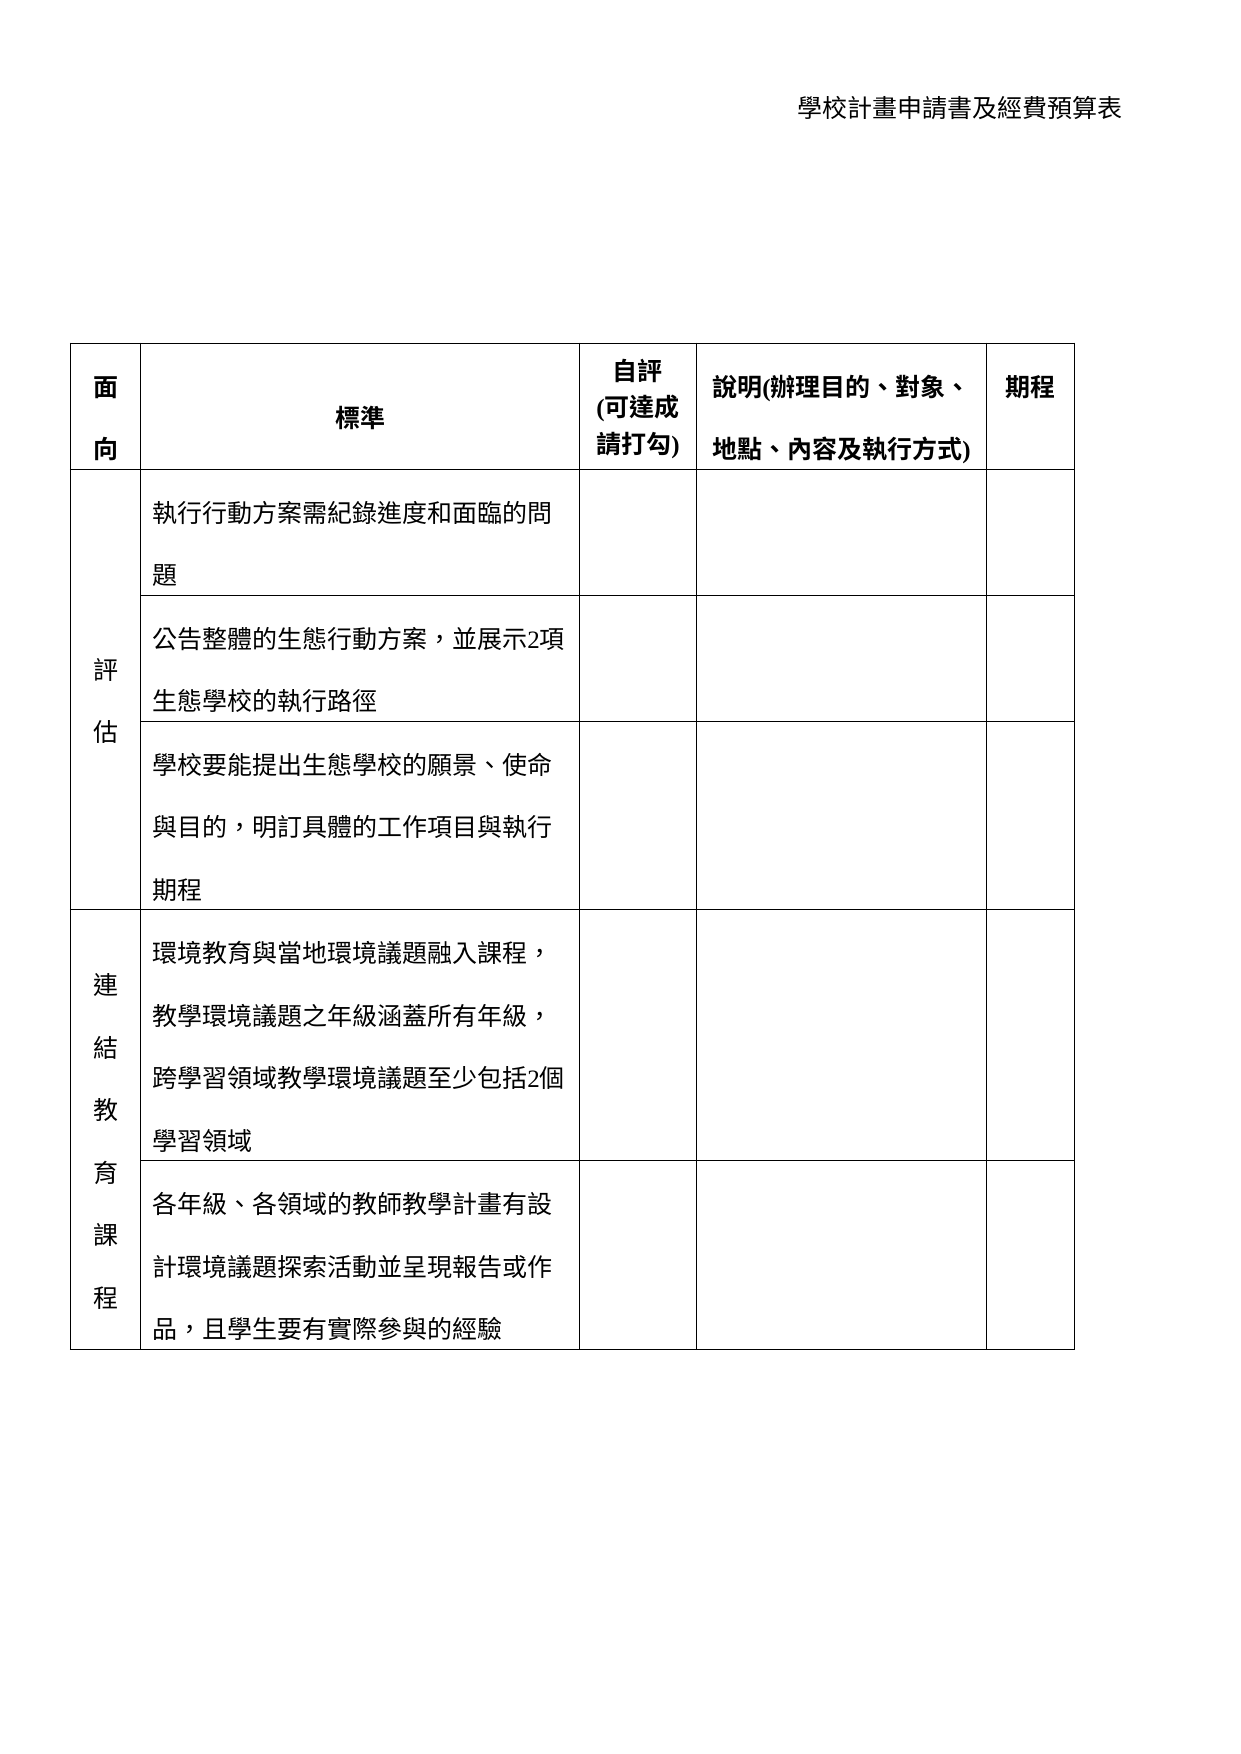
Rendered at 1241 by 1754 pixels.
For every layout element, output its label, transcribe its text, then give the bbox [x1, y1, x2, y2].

table_cell [987, 596, 1074, 721]
table_cell [580, 470, 696, 594]
table_cell [580, 596, 696, 721]
table_cell [987, 910, 1074, 1160]
table_cell [987, 1161, 1074, 1349]
table_cell [580, 910, 696, 1160]
table_cell [697, 1161, 986, 1349]
table_cell 執行行動方案需紀錄進度和面臨的問題 [141, 470, 579, 594]
table_cell [697, 470, 986, 594]
table_cell [580, 1161, 696, 1349]
table_cell 學校要能提出生態學校的願景、使命與目的，明訂具體的工作項目與執行期程 [141, 722, 579, 909]
table_cell 連結教育課程 [71, 910, 140, 1349]
table_cell 評估 [71, 470, 140, 909]
table_cell [987, 722, 1074, 909]
table_cell [580, 722, 696, 909]
table_cell 環境教育與當地環境議題融入課程，教學環境議題之年級涵蓋所有年級，跨學習領域教學環境議題至少包括2個學習領域 [141, 910, 579, 1160]
table_cell 公告整體的生態行動方案，並展示2項生態學校的執行路徑 [141, 596, 579, 721]
table_header 面向 [71, 344, 140, 468]
table_header 標準 [141, 344, 579, 468]
table_header 自評 (可達成請打勾) [580, 344, 696, 468]
table_cell [697, 596, 986, 721]
table_header 說明(辦理目的、對象、地點、內容及執行方式) [697, 344, 986, 468]
table_cell [987, 470, 1074, 594]
table_header 期程 [987, 344, 1074, 468]
table_cell 各年級、各領域的教師教學計畫有設計環境議題探索活動並呈現報告或作品，且學生要有實際參與的經驗 [141, 1161, 579, 1349]
table_cell [697, 722, 986, 909]
table_cell [697, 910, 986, 1160]
